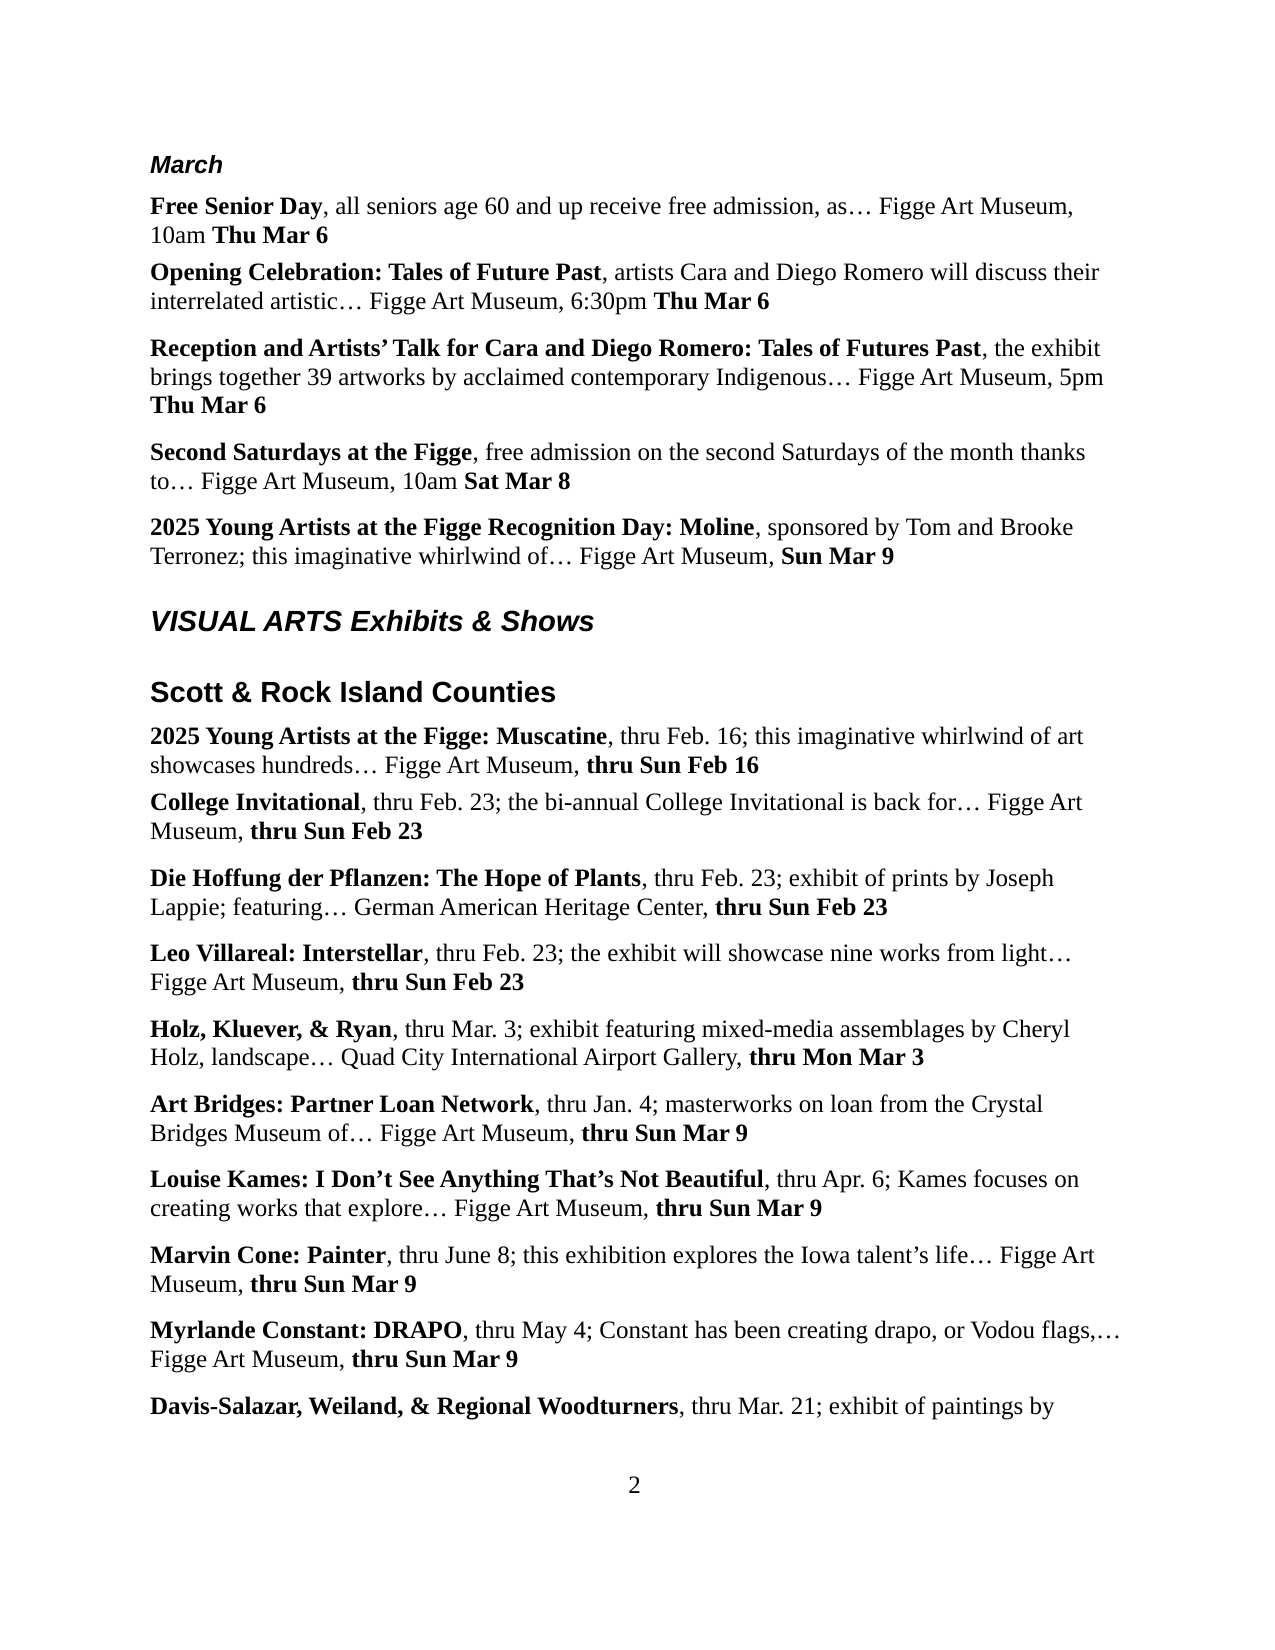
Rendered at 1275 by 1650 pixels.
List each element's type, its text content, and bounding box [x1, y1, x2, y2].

text Art Bridges: Partner Loan Network, thru Jan. 4; masterworks on loan from the Crystal Bridges Museum of… Figge Art Museum, thru Sun Mar 9 [150, 1089, 1125, 1147]
text Holz, Kluever, & Ryan, thru Mar. 3; exhibit featuring mixed-media assemblages by Cheryl Holz, landscape… Quad City International Airport Gallery, thru Mon Mar 3 [150, 1014, 1125, 1071]
text 2025 Young Artists at the Figge: Muscatine, thru Feb. 16; this imaginative whirlwind of art showcases hundreds… Figge Art Museum, thru Sun Feb 16 [150, 721, 1125, 778]
text Reception and Artists’ Talk for Cara and Diego Romero: Tales of Futures Past, the exhibit brings together 39 artworks by acclaimed contemporary Indigenous… Figge Art Museum, 5pm Thu Mar 6 [150, 333, 1125, 419]
subtitle VISUAL ARTS Exhibits & Shows [150, 604, 1125, 637]
text Second Saturdays at the Figge, free admission on the second Saturdays of the month thanks to… Figge Art Museum, 10am Sat Mar 8 [150, 437, 1125, 494]
text Marvin Cone: Painter, thru June 8; this exhibition explores the Iowa talent’s life… Figge Art Museum, thru Sun Mar 9 [150, 1240, 1125, 1297]
text College Invitational, thru Feb. 23; the bi-annual College Invitational is back for… Figge Art Museum, thru Sun Feb 23 [150, 787, 1125, 845]
subtitle Scott & Rock Island Counties [150, 675, 1125, 708]
text 2025 Young Artists at the Figge Recognition Day: Moline, sponsored by Tom and Brooke Terronez; this imaginative whirlwind of… Figge Art Museum, Sun Mar 9 [150, 512, 1125, 570]
text Louise Kames: I Don’t See Anything That’s Not Beautiful, thru Apr. 6; Kames focuses on creating works that explore… Figge Art Museum, thru Sun Mar 9 [150, 1164, 1125, 1222]
text Free Senior Day, all seniors age 60 and up receive free admission, as… Figge Art Museum, 10am Thu Mar 6 [150, 191, 1125, 248]
subtitle March [150, 150, 1125, 178]
text Leo Villareal: Interstellar, thru Feb. 23; the exhibit will showcase nine works from light… Figge Art Museum, thru Sun Feb 23 [150, 938, 1125, 996]
text Die Hoffung der Pflanzen: The Hope of Plants, thru Feb. 23; exhibit of prints by Joseph Lappie; featuring… German American Heritage Center, thru Sun Feb 23 [150, 863, 1125, 920]
text Myrlande Constant: DRAPO, thru May 4; Constant has been creating drapo, or Vodou flags,… Figge Art Museum, thru Sun Mar 9 [150, 1315, 1125, 1373]
text Opening Celebration: Tales of Future Past, artists Cara and Diego Romero will discuss their interrelated artistic… Figge Art Museum, 6:30pm Thu Mar 6 [150, 257, 1125, 315]
text Davis-Salazar, Weiland, & Regional Woodturners, thru Mar. 21; exhibit of paintings by [150, 1391, 1125, 1419]
